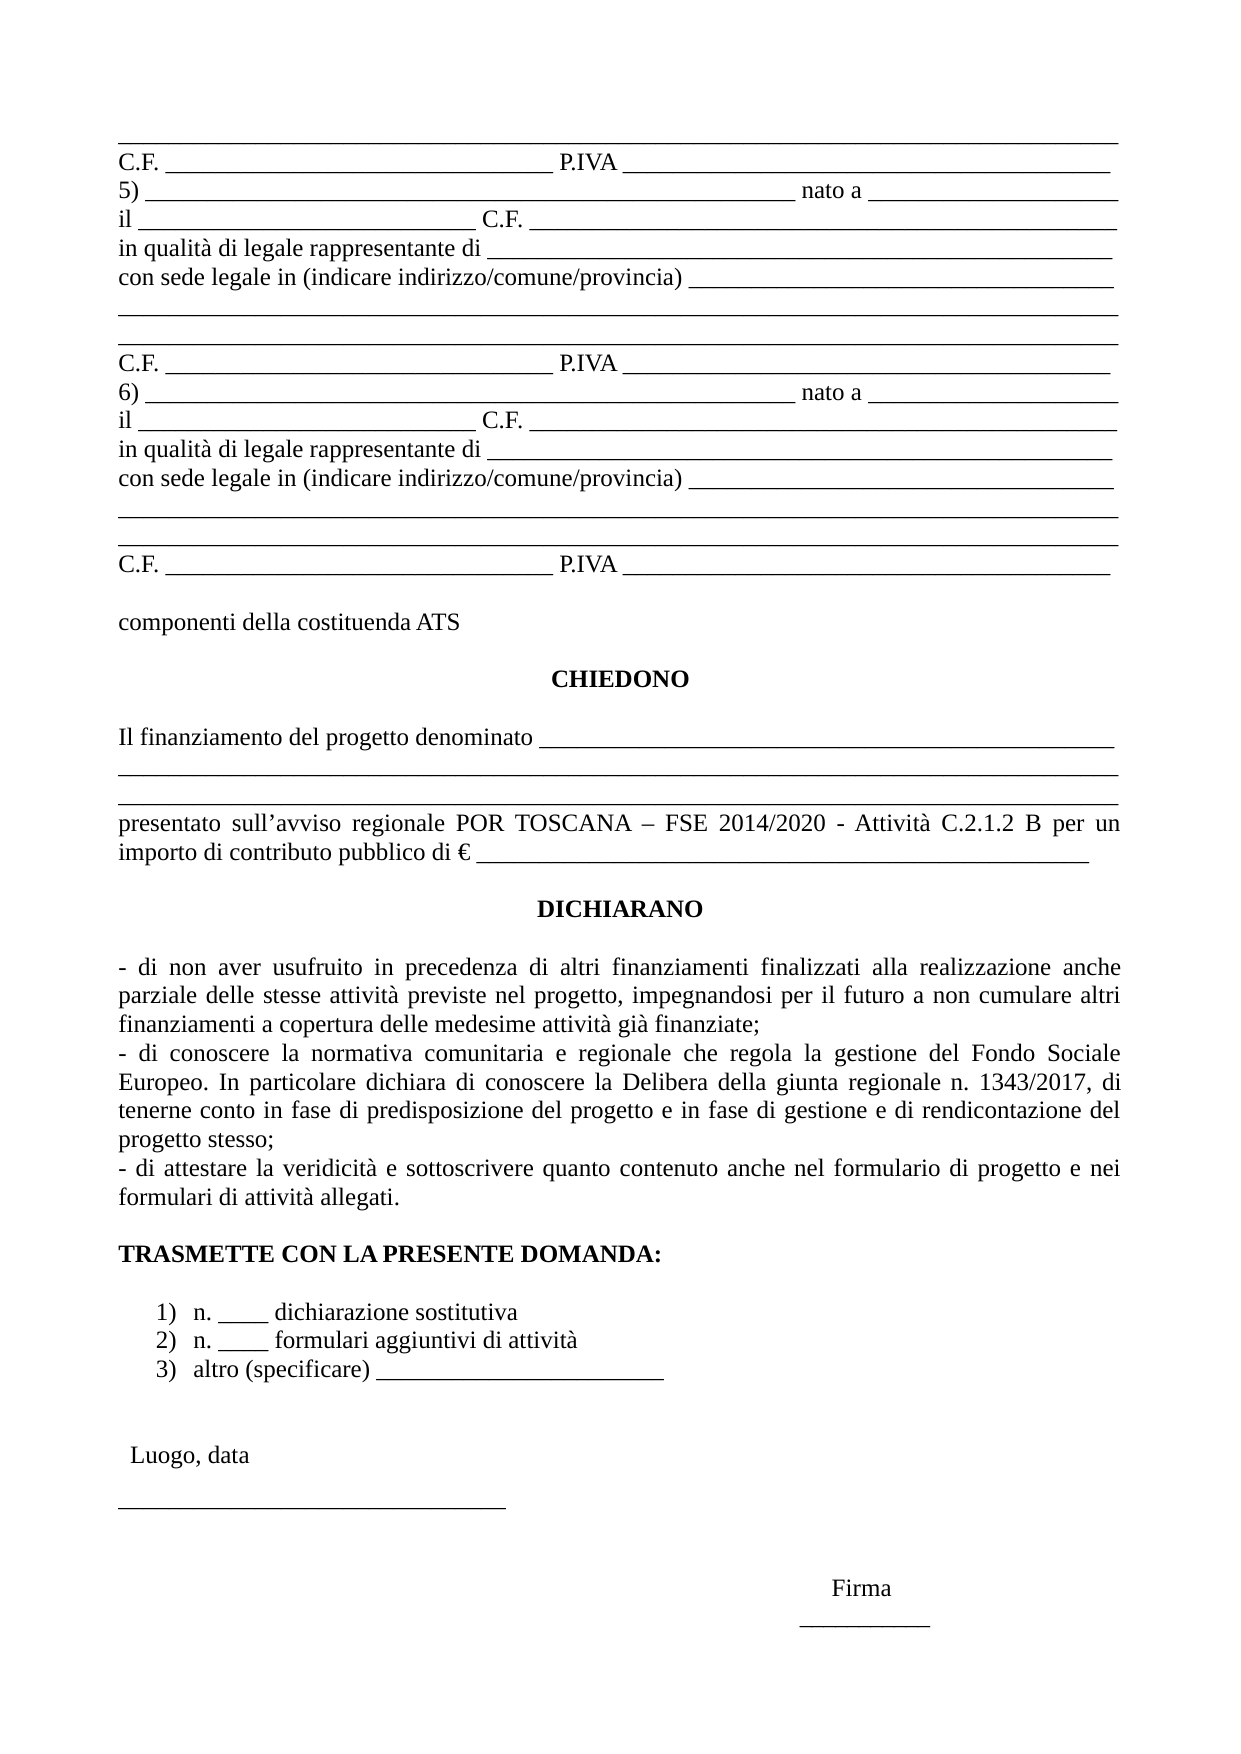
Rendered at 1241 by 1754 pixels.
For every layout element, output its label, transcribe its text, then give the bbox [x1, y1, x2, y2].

text 5) ____________________________________________________ nato a ____________________ [118, 176, 1122, 204]
list n. ____ formulari aggiuntivi di attività [156, 1325, 1122, 1354]
text ________________________________________________________________________________ [118, 319, 1122, 348]
text C.F. _______________________________ P.IVA _______________________________________ [118, 147, 1122, 176]
text componenti della costituenda ATS [118, 607, 1122, 636]
text TRASMETTE CON LA PRESENTE DOMANDA: [118, 1239, 1122, 1268]
text il ___________________________ C.F. _______________________________________________ [118, 406, 1122, 434]
text in qualità di legale rappresentante di __________________________________________________ [118, 434, 1122, 463]
text C.F. _______________________________ P.IVA _______________________________________ [118, 549, 1122, 578]
text ________________________________________________________________________________ [118, 492, 1122, 521]
text _______________________________ [118, 1489, 1122, 1510]
text in qualità di legale rappresentante di __________________________________________________ [118, 233, 1122, 262]
text ________________________________________________________________________________ [118, 779, 1122, 808]
text Luogo, data [130, 1440, 1117, 1468]
text - di non aver usufruito in precedenza di altri finanziamenti finalizzati alla realizzazione anche parziale delle stesse attività previste nel progetto, impegnandosi per il futuro a non cumulare altri finanziamenti a copertura delle medesime attività già finanziate; [118, 952, 1122, 1038]
text 6) ____________________________________________________ nato a ____________________ [118, 377, 1122, 406]
text presentato sull’avviso regionale POR TOSCANA – FSE 2014/2020 - Attività C.2.1.2 B per un importo di contributo pubblico di € _________________________________________________ [118, 808, 1122, 866]
list altro (specificare) _______________________ [156, 1354, 1122, 1383]
text DICHIARANO [118, 894, 1122, 923]
text ________________________________________________________________________________ [118, 118, 1122, 147]
text ________________________________________________________________________________ [118, 291, 1122, 319]
text - di attestare la veridicità e sottoscrivere quanto contenuto anche nel formulario di progetto e nei formulari di attività allegati. [118, 1153, 1122, 1210]
text ________________________________________________________________________________ [118, 521, 1122, 549]
text Firma [797, 1573, 933, 1601]
text - di conoscere la normativa comunitaria e regionale che regola la gestione del Fondo Sociale Europeo. In particolare dichiara di conoscere la Delibera della giunta regionale n. 1343/2017, di tenerne conto in fase di predisposizione del progetto e in fase di gestione e di rendicontazione del progetto stesso; [118, 1038, 1122, 1153]
text con sede legale in (indicare indirizzo/comune/provincia) __________________________________ [118, 463, 1122, 492]
text il ___________________________ C.F. _______________________________________________ [118, 204, 1122, 233]
text con sede legale in (indicare indirizzo/comune/provincia) __________________________________ [118, 262, 1122, 291]
list n. ____ dichiarazione sostitutiva [156, 1297, 1122, 1325]
text Il finanziamento del progetto denominato ______________________________________________ [118, 722, 1122, 751]
text C.F. _______________________________ P.IVA _______________________________________ [118, 348, 1122, 377]
text ___________ [797, 1601, 933, 1630]
text CHIEDONO [118, 664, 1122, 693]
text ________________________________________________________________________________ [118, 751, 1122, 779]
